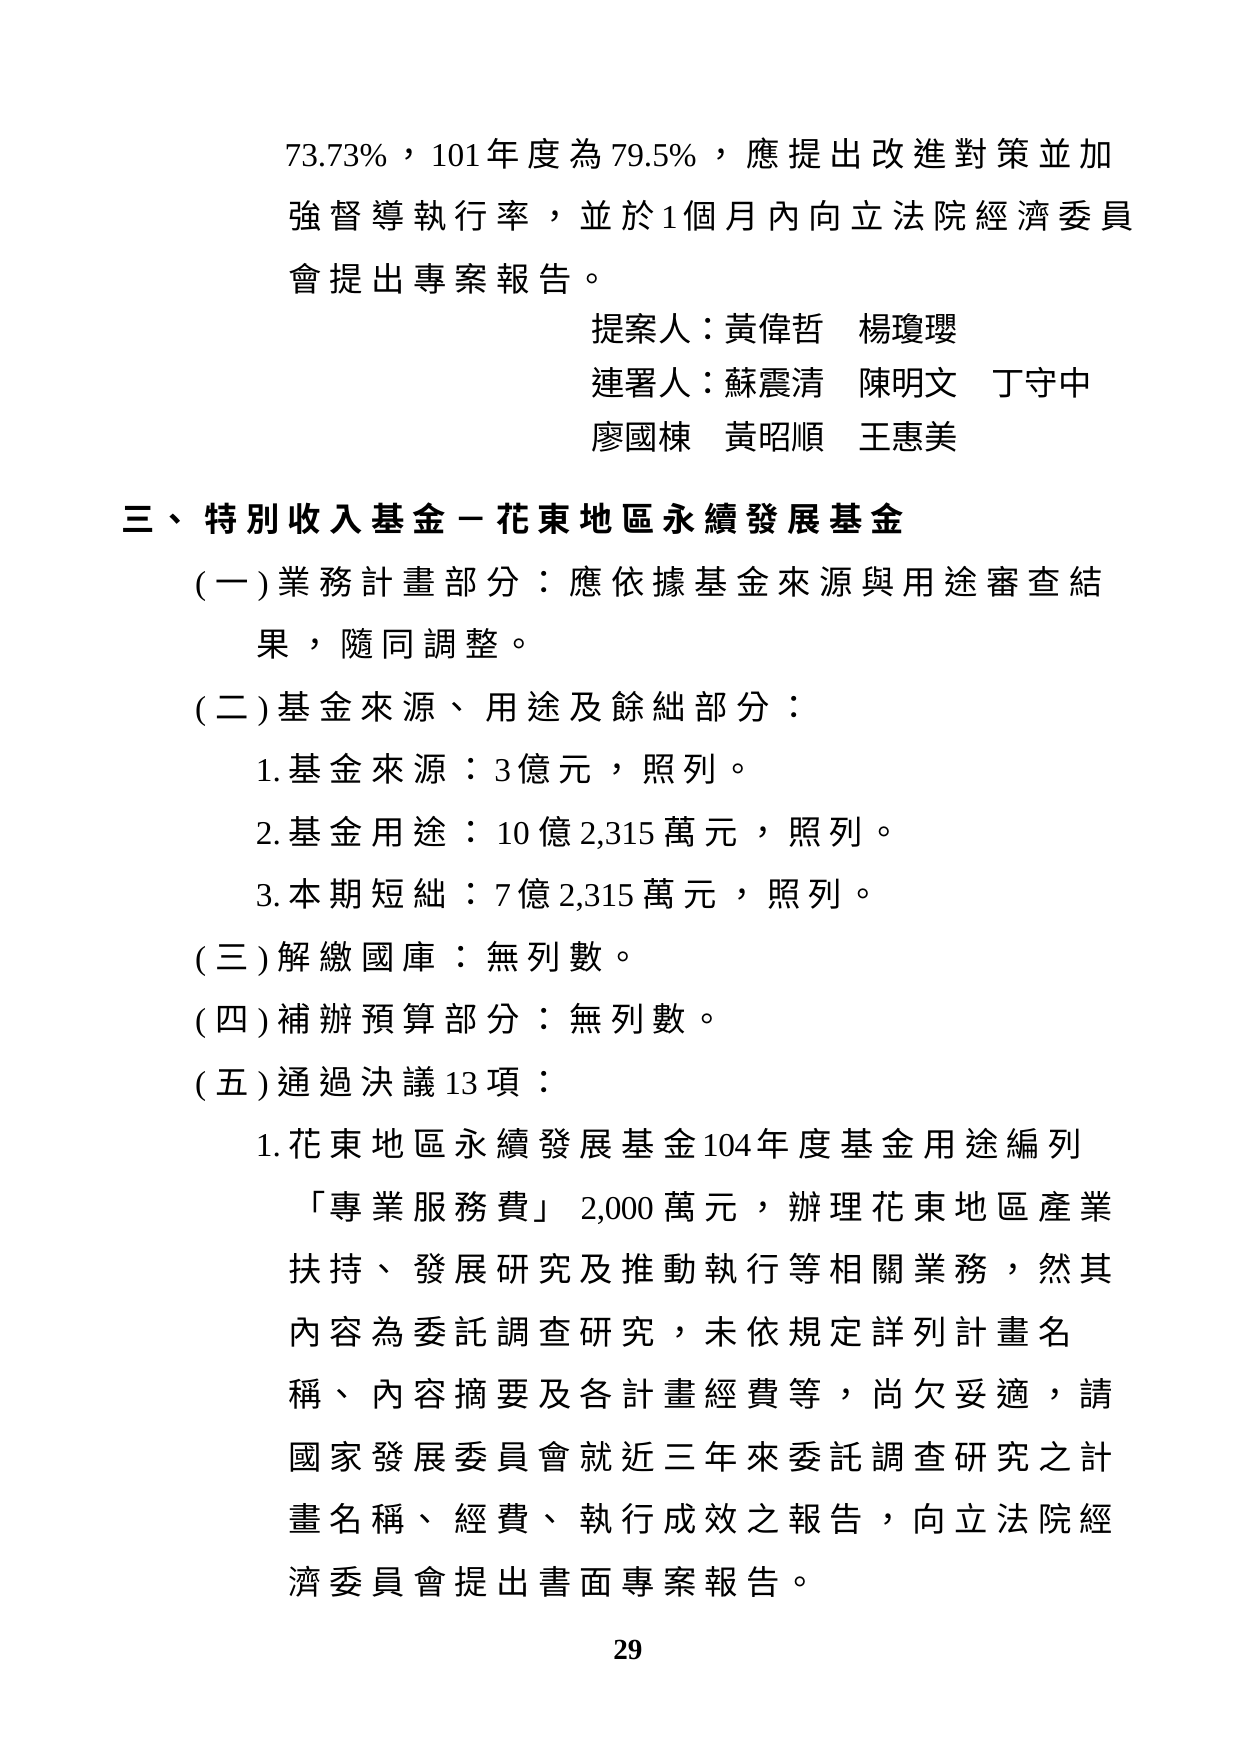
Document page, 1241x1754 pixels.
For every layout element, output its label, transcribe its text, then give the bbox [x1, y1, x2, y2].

text 三、特別收入基金－花東地區永續發展基金 [113, 475, 1148, 538]
text 1.花東地區永續發展基金104年度基金用途編列「專業服務費」2,000萬元，辦理花東地區產業扶持、發展研究及推動執行等相關業務，然其內容為委託調查研究，未依規定詳列計畫名稱、內容摘要及各計畫經費等，尚欠妥適，請國家發展委員會就近三年來委託調查研究之計畫名稱、經費、執行成效之報告，向立法院經濟委員會提出書面專案報告。 [245, 1100, 1148, 1600]
text (三)解繳國庫：無列數。 [184, 913, 1148, 975]
text (四)補辦預算部分：無列數。 [184, 975, 1148, 1038]
text 2.基金用途：10億2,315萬元，照列。 [245, 788, 1148, 850]
text 3.本期短絀：7億2,315萬元，照列。 [245, 850, 1148, 913]
text (五)通過決議13項： [184, 1038, 1148, 1100]
text 提案人：黃偉哲 楊瓊瓔 [591, 298, 1117, 352]
text (二)基金來源、用途及餘絀部分： [184, 663, 1148, 725]
text 連署人：蘇震清 陳明文 丁守中 廖國棟 黃昭順 王惠美 [591, 352, 1117, 460]
text (一)業務計畫部分：應依據基金來源與用途審查結果，隨同調整。 [184, 538, 1148, 663]
text 73.73%，101年度為79.5%，應提出改進對策並加強督導執行率，並於1個月內向立法院經濟委員會提出專案報告。 [238, 110, 1148, 298]
text 1.基金來源：3億元，照列。 [245, 725, 1148, 788]
